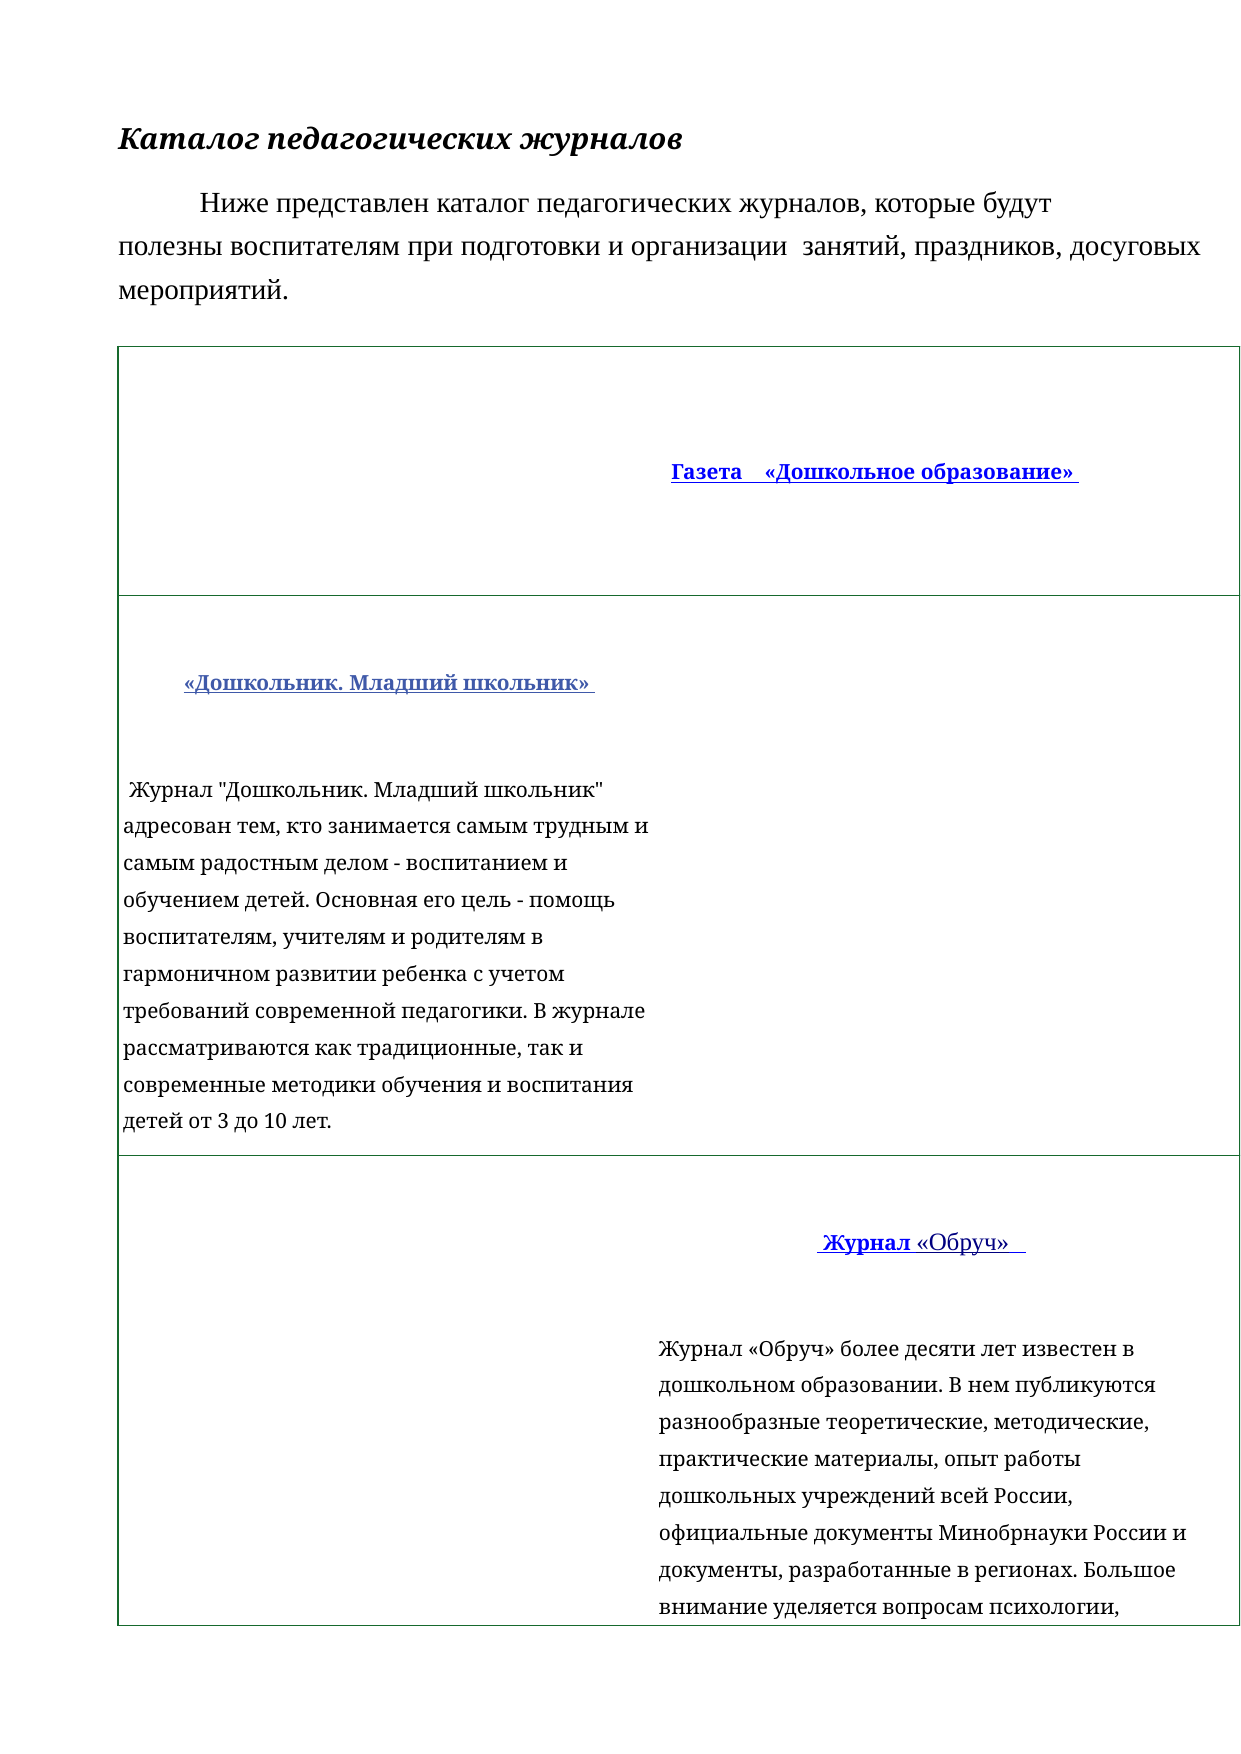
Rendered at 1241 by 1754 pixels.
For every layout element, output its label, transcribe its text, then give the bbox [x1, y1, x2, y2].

table_header [119, 347, 654, 595]
table_cell [118, 308, 1240, 346]
text Каталог педагогических журналов [118, 118, 1122, 158]
table_header [118, 158, 1240, 180]
table_cell [654, 596, 1226, 1155]
table_cell [1226, 1156, 1239, 1625]
table_header [1207, 163, 1223, 180]
table_cell Ниже представлен каталог педагогических журналов, которые будут полезны воспитателям при подготовки и организации занятий, праздников, досуговых мероприятий. [118, 185, 1240, 308]
table_cell [1226, 596, 1239, 1155]
table_cell Журнал «Обруч» Журнал «Обруч» более десяти лет известен в дошкольном образовании. В нем публикуются разнообразные теоретические, методические, практические материалы, опыт работы дошкольных учреждений всей России, официальные документы Минобрнауки России и документы, разработанные в регионах. Большое внимание уделяется вопросам психологии, [654, 1156, 1226, 1625]
table_cell [119, 1156, 654, 1625]
table_cell [118, 180, 1240, 185]
table_header [1224, 163, 1238, 180]
table_header Газета «Дошкольное образование» [654, 347, 1226, 595]
table_cell «Дошкольник. Младший школьник» Журнал "Дошкольник. Младший школьник" адресован тем, кто занимается самым трудным и самым радостным делом - воспитанием и обучением детей. Основная его цель - помощь воспитателям, учителям и родителям в гармоничном развитии ребенка с учетом требований современной педагогики. В журнале рассматриваются как традиционные, так и современные методики обучения и воспитания детей от 3 до 10 лет. [119, 596, 654, 1155]
table_header [1226, 347, 1239, 595]
